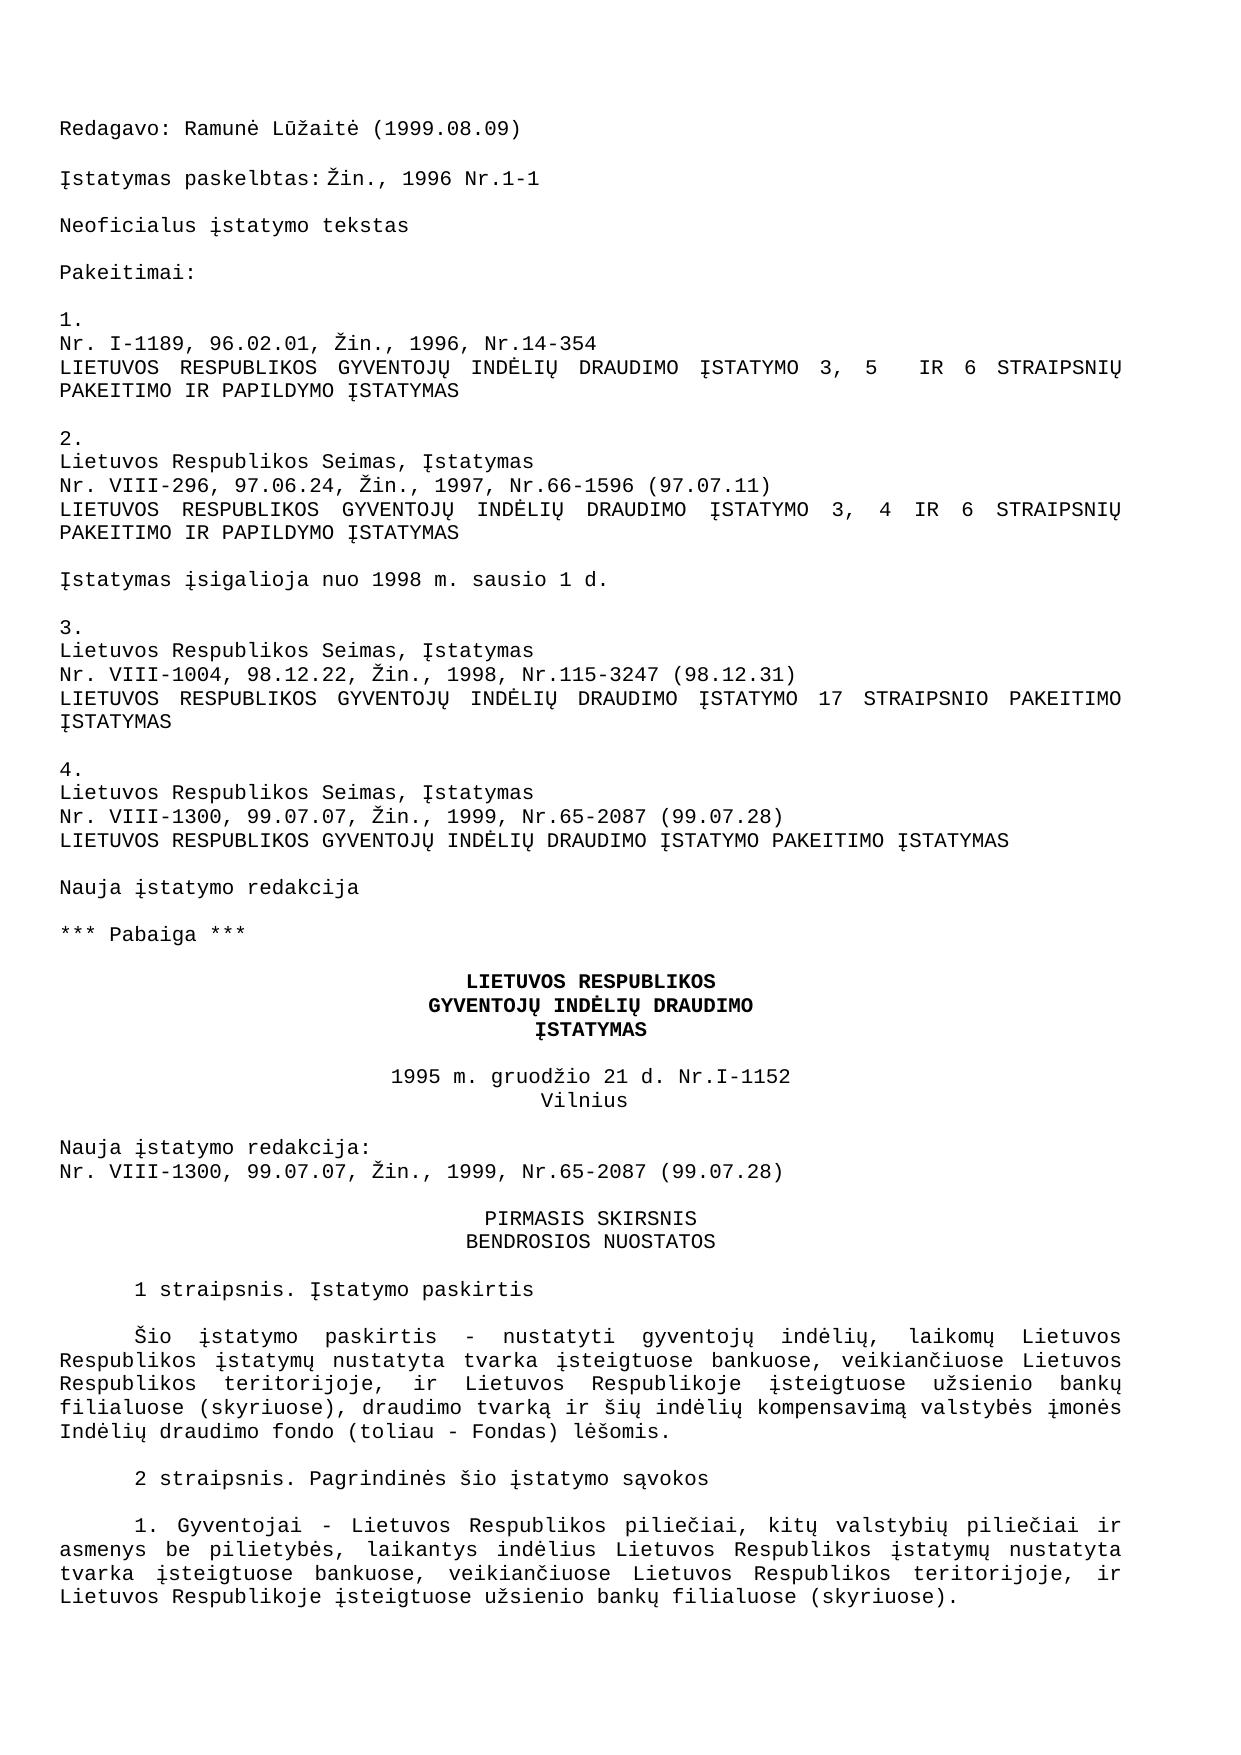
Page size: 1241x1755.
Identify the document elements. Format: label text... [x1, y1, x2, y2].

text 1. [59, 309, 1122, 333]
text 1. Gyventojai - Lietuvos Respublikos piliečiai, kitų valstybių piliečiai ir asmenys be pilietybės, laikantys indėlius Lietuvos Respublikos įstatymų nustatyta tvarka įsteigtuose bankuose, veikiančiuose Lietuvos Respublikos teritorijoje, ir Lietuvos Respublikoje įsteigtuose užsienio bankų filialuose (skyriuose). [59, 1515, 1122, 1610]
text LIETUVOS RESPUBLIKOS [59, 971, 1122, 995]
text Įstatymas paskelbtas: Žin., 1996 Nr.1-1 [59, 165, 1122, 191]
text PIRMASIS SKIRSNIS [59, 1208, 1122, 1232]
text 1 straipsnis. Įstatymo paskirtis [59, 1279, 1122, 1302]
text Lietuvos Respublikos Seimas, Įstatymas [59, 451, 1122, 475]
text Įstatymas įsigalioja nuo 1998 m. sausio 1 d. [59, 569, 1122, 593]
text ĮSTATYMAS [59, 1019, 1122, 1042]
text Nr. VIII-1300, 99.07.07, Žin., 1999, Nr.65-2087 (99.07.28) [59, 1161, 1122, 1184]
text Šio įstatymo paskirtis - nustatyti gyventojų indėlių, laikomų Lietuvos Respublikos įstatymų nustatyta tvarka įsteigtuose bankuose, veikiančiuose Lietuvos Respublikos teritorijoje, ir Lietuvos Respublikoje įsteigtuose užsienio bankų filialuose (skyriuose), draudimo tvarką ir šių indėlių kompensavimą valstybės įmonės Indėlių draudimo fondo (toliau - Fondas) lėšomis. [59, 1326, 1122, 1444]
text *** Pabaiga *** [59, 924, 1122, 948]
text Lietuvos Respublikos Seimas, Įstatymas [59, 782, 1122, 806]
text LIETUVOS RESPUBLIKOS GYVENTOJŲ INDĖLIŲ DRAUDIMO ĮSTATYMO 3, 5 IR 6 STRAIPSNIŲ PAKEITIMO IR PAPILDYMO ĮSTATYMAS [59, 357, 1122, 404]
text Nauja įstatymo redakcija [59, 877, 1122, 901]
text 3. [59, 617, 1122, 640]
text 1995 m. gruodžio 21 d. Nr.I-1152 [59, 1066, 1122, 1090]
text Nr. VIII-296, 97.06.24, Žin., 1997, Nr.66-1596 (97.07.11) [59, 475, 1122, 498]
text Neoficialus įstatymo tekstas [59, 215, 1122, 238]
subtitle BENDROSIOS NUOSTATOS [59, 1232, 1122, 1255]
text 2. [59, 428, 1122, 451]
text Redagavo: Ramunė Lūžaitė (1999.08.09) [59, 118, 1122, 142]
text Vilnius [59, 1090, 1122, 1113]
text 4. [59, 759, 1122, 782]
text Lietuvos Respublikos Seimas, Įstatymas [59, 640, 1122, 664]
text LIETUVOS RESPUBLIKOS GYVENTOJŲ INDĖLIŲ DRAUDIMO ĮSTATYMO 3, 4 IR 6 STRAIPSNIŲ PAKEITIMO IR PAPILDYMO ĮSTATYMAS [59, 498, 1122, 546]
text LIETUVOS RESPUBLIKOS GYVENTOJŲ INDĖLIŲ DRAUDIMO ĮSTATYMO PAKEITIMO ĮSTATYMAS [59, 829, 1122, 853]
text 2 straipsnis. Pagrindinės šio įstatymo sąvokos [59, 1468, 1122, 1492]
text Nauja įstatymo redakcija: [59, 1137, 1122, 1161]
text Nr. VIII-1004, 98.12.22, Žin., 1998, Nr.115-3247 (98.12.31) [59, 664, 1122, 688]
text Pakeitimai: [59, 262, 1122, 286]
text GYVENTOJŲ INDĖLIŲ DRAUDIMO [59, 995, 1122, 1019]
text Nr. I-1189, 96.02.01, Žin., 1996, Nr.14-354 [59, 333, 1122, 357]
text Nr. VIII-1300, 99.07.07, Žin., 1999, Nr.65-2087 (99.07.28) [59, 806, 1122, 829]
text LIETUVOS RESPUBLIKOS GYVENTOJŲ INDĖLIŲ DRAUDIMO ĮSTATYMO 17 STRAIPSNIO PAKEITIMO ĮSTATYMAS [59, 688, 1122, 735]
